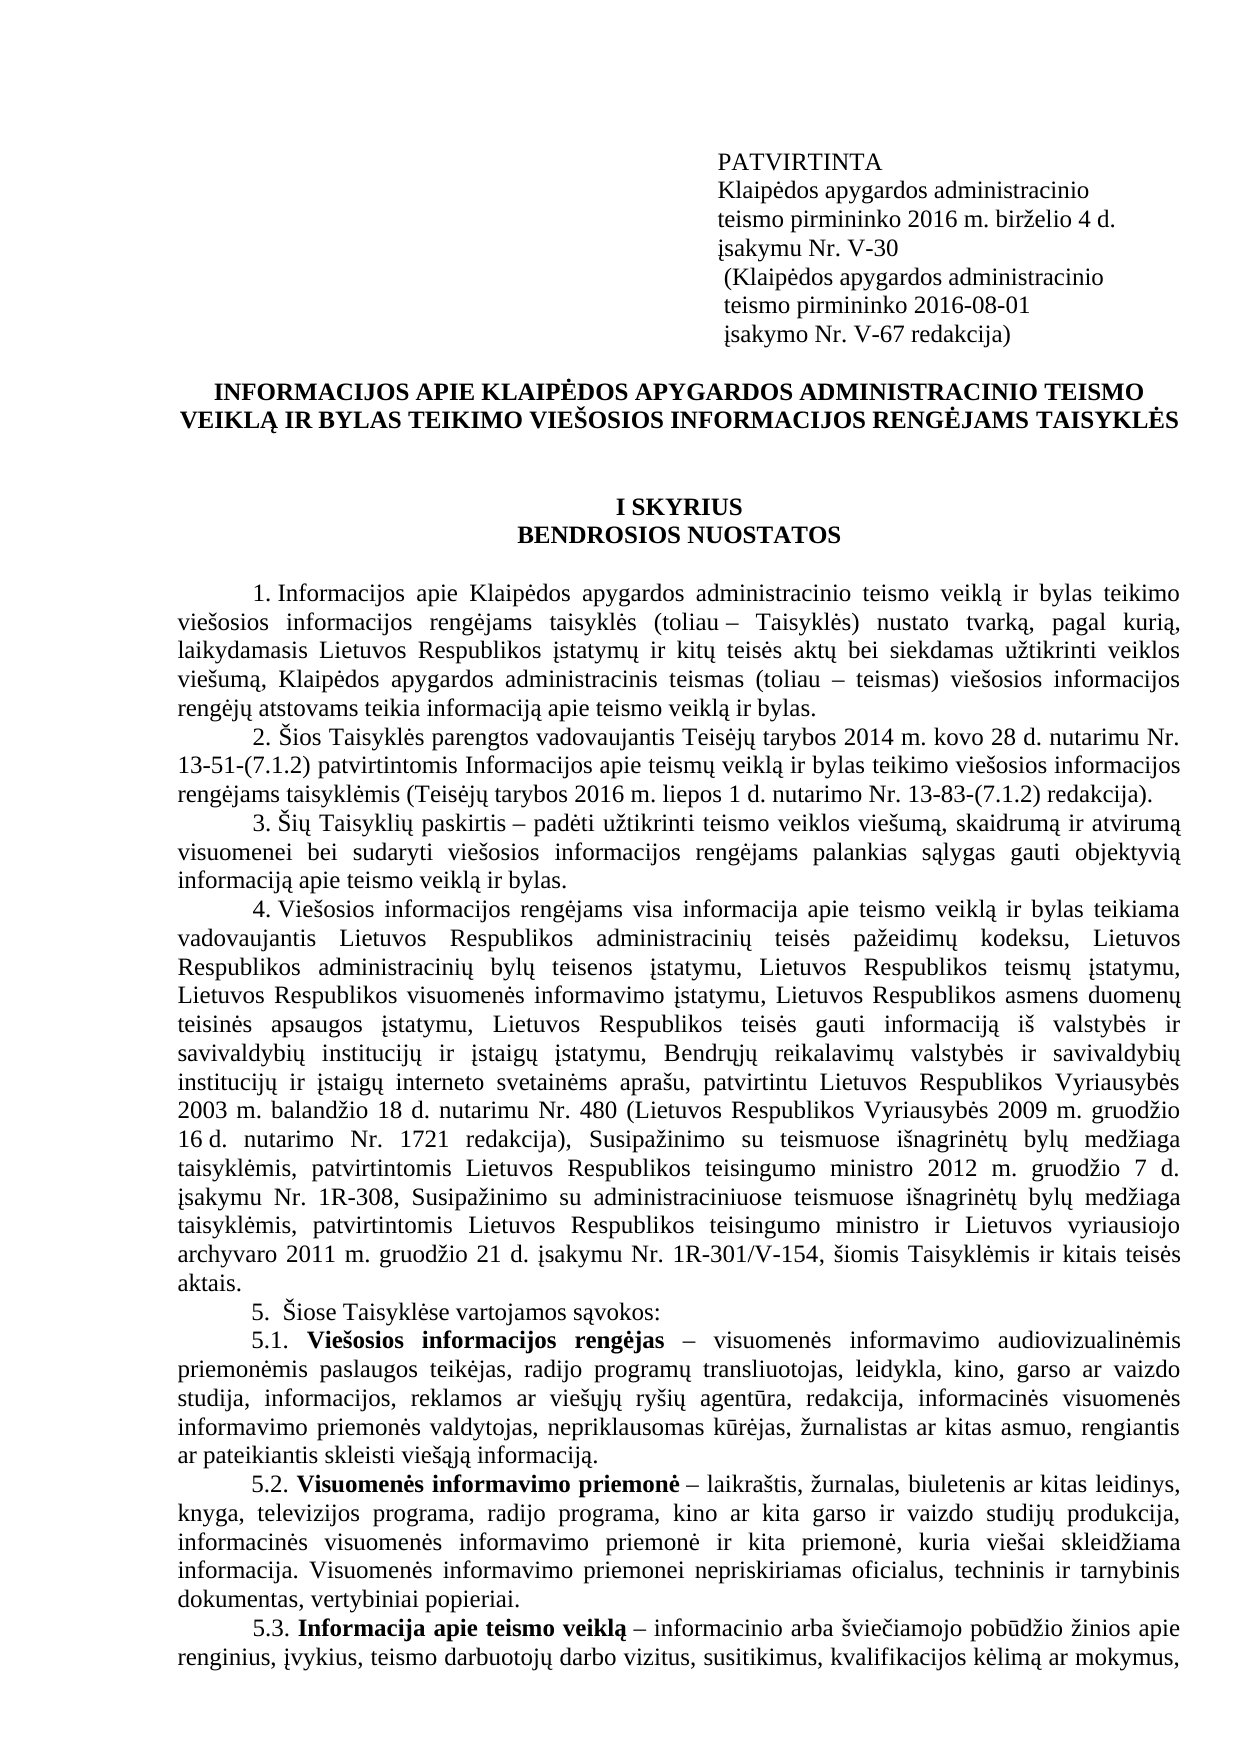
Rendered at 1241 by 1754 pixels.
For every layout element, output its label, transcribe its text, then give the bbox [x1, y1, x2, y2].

text įsakymo Nr. V-67 redakcija) [177, 319, 1181, 348]
text INFORMACIJOS APIE KLAIPĖDOS APYGARDOS ADMINISTRACINIO TEISMO VEIKLĄ IR BYLAS TEIKIMO VIEŠOSIOS INFORMACIJOS RENGĖJAMS taisyklės [177, 377, 1181, 434]
text PATVIRTINTA [717, 147, 1181, 176]
text 5.2. Visuomenės informavimo priemonė – laikraštis, žurnalas, biuletenis ar kitas leidinys, knyga, televizijos programa, radijo programa, kino ar kita garso ir vaizdo studijų produkcija, informacinės visuomenės informavimo priemonė ir kita priemonė, kuria viešai skleidžiama informacija. Visuomenės informavimo priemonei nepriskiriamas oficialus, techninis ir tarnybinis dokumentas, vertybiniai popieriai. [177, 1469, 1181, 1613]
text teismo pirmininko 2016-08-01 [177, 291, 1181, 319]
text 5.1. Viešosios informacijos rengėjas – visuomenės informavimo audiovizualinėmis priemonėmis paslaugos teikėjas, radijo programų transliuotojas, leidykla, kino, garso ar vaizdo studija, informacijos, reklamos ar viešųjų ryšių agentūra, redakcija, informacinės visuomenės informavimo priemonės valdytojas, nepriklausomas kūrėjas, žurnalistas ar kitas asmuo, rengiantis ar pateikiantis skleisti viešąją informaciją. [177, 1326, 1181, 1469]
text 3. Šių Taisyklių paskirtis – padėti užtikrinti teismo veiklos viešumą, skaidrumą ir atvirumą visuomenei bei sudaryti viešosios informacijos rengėjams palankias sąlygas gauti objektyvią informaciją apie teismo veiklą ir bylas. [177, 808, 1181, 894]
text 5. Šiose Taisyklėse vartojamos sąvokos: [177, 1297, 1181, 1326]
text 4. Viešosios informacijos rengėjams visa informacija apie teismo veiklą ir bylas teikiama vadovaujantis Lietuvos Respublikos administracinių teisės pažeidimų kodeksu, Lietuvos Respublikos administracinių bylų teisenos įstatymu, Lietuvos Respublikos teismų įstatymu, Lietuvos Respublikos visuomenės informavimo įstatymu, Lietuvos Respublikos asmens duomenų teisinės apsaugos įstatymu, Lietuvos Respublikos teisės gauti informaciją iš valstybės ir savivaldybių institucijų ir įstaigų įstatymu, Bendrųjų reikalavimų valstybės ir savivaldybių institucijų ir įstaigų interneto svetainėms aprašu, patvirtintu Lietuvos Respublikos Vyriausybės 2003 m. balandžio 18 d. nutarimu Nr. 480 (Lietuvos Respublikos Vyriausybės 2009 m. gruodžio 16 d. nutarimo Nr. 1721 redakcija), Susipažinimo su teismuose išnagrinėtų bylų medžiaga taisyklėmis, patvirtintomis Lietuvos Respublikos teisingumo ministro 2012 m. gruodžio 7 d. įsakymu Nr. 1R-308, Susipažinimo su administraciniuose teismuose išnagrinėtų bylų medžiaga taisyklėmis, patvirtintomis Lietuvos Respublikos teisingumo ministro ir Lietuvos vyriausiojo archyvaro 2011 m. gruodžio 21 d. įsakymu Nr. 1R-301/V-154, šiomis Taisyklėmis ir kitais teisės aktais. [177, 894, 1181, 1297]
text 1. Informacijos apie Klaipėdos apygardos administracinio teismo veiklą ir bylas teikimo viešosios informacijos rengėjams taisyklės (toliau – Taisyklės) nustato tvarką, pagal kurią, laikydamasis Lietuvos Respublikos įstatymų ir kitų teisės aktų bei siekdamas užtikrinti veiklos viešumą, Klaipėdos apygardos administracinis teismas (toliau – teismas) viešosios informacijos rengėjų atstovams teikia informaciją apie teismo veiklą ir bylas. [177, 578, 1181, 722]
text 5.3. Informacija apie teismo veiklą – informacinio arba šviečiamojo pobūdžio žinios apie renginius, įvykius, teismo darbuotojų darbo vizitus, susitikimus, kvalifikacijos kėlimą ar mokymus, [177, 1613, 1181, 1671]
text 2. Šios Taisyklės parengtos vadovaujantis Teisėjų tarybos 2014 m. kovo 28 d. nutarimu Nr. 13-51-(7.1.2) patvirtintomis Informacijos apie teismų veiklą ir bylas teikimo viešosios informacijos rengėjams taisyklėmis (Teisėjų tarybos 2016 m. liepos 1 d. nutarimo Nr. 13-83-(7.1.2) redakcija). [177, 722, 1181, 808]
text įsakymu Nr. V-30 [717, 233, 1181, 262]
text Klaipėdos apygardos administracinio [717, 176, 1181, 204]
text Bendrosios nuostatos [177, 521, 1181, 549]
text I skyrius [177, 492, 1181, 521]
text teismo pirmininko 2016 m. birželio 4 d. [717, 204, 1181, 233]
text (Klaipėdos apygardos administracinio [177, 262, 1181, 291]
